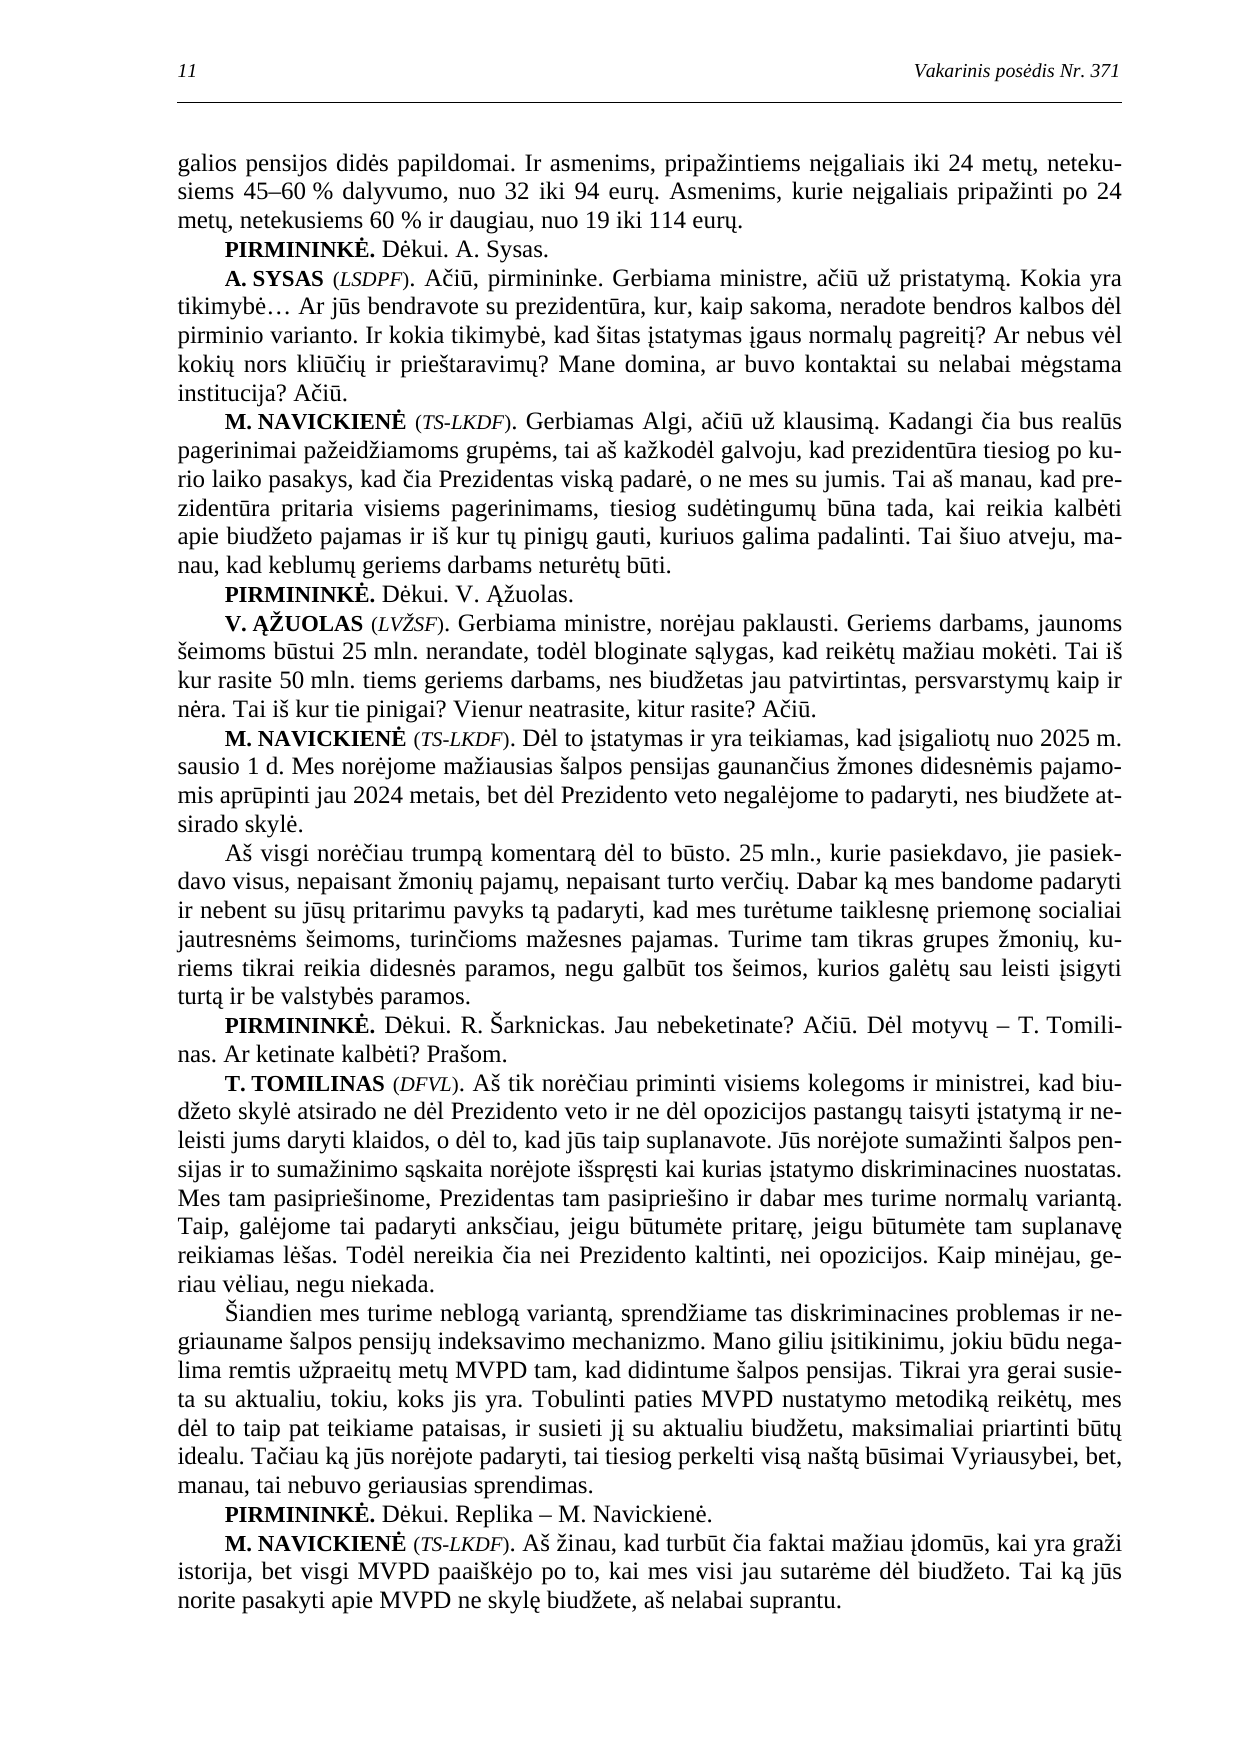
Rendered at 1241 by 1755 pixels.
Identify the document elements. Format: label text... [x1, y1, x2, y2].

text PIRMININKĖ. Dė­kui. V. Ąžuo­las. [177, 579, 1122, 608]
text A. SYSAS (LSDPF). Ačiū, pir­mi­nin­ke. Ger­bia­ma mi­nist­re, ačiū už pri­sta­ty­mą. Ko­kia yra ti­ki­my­bė… Ar jūs ben­dra­vo­te su pre­zi­den­tū­ra, kur, kaip sa­ko­ma, ne­ra­do­te ben­dros kal­bos dėl pir­mi­nio va­rian­to. Ir ko­kia ti­ki­my­bė, kad ši­tas įsta­ty­mas įgaus nor­ma­lų pa­grei­tį? Ar ne­bus vėl ko­kių nors kliū­čių ir prieš­ta­ra­vi­mų? Ma­ne do­mi­na, ar bu­vo kon­tak­tai su ne­la­bai mėgs­ta­ma ins­ti­tu­ci­ja? Ačiū. [177, 263, 1122, 406]
text M. NAVICKIENĖ (TS-LKDF). Ger­bia­mas Al­gi, ačiū už klau­si­mą. Ka­dan­gi čia bus re­a­lūs pa­ge­ri­ni­mai pa­žei­džia­moms gru­pėms, tai aš kaž­ko­dėl gal­vo­ju, kad pre­zi­den­tū­ra tie­siog po ku­rio lai­ko pa­sa­kys, kad čia Pre­zi­den­tas vis­ką pa­da­rė, o ne mes su ju­mis. Tai aš ma­nau, kad pre­zi­den­tū­ra pri­ta­ria vi­siems pa­ge­ri­ni­mams, tie­siog su­dė­tin­gu­mų bū­na ta­da, kai rei­kia kal­bė­ti apie biu­dže­to pa­ja­mas ir iš kur tų pi­ni­gų gau­ti, ku­riuos ga­li­ma pa­da­lin­ti. Tai šiuo at­ve­ju, ma­nau, kad keb­lu­mų ge­riems dar­bams ne­tu­rė­tų bū­ti. [177, 406, 1122, 579]
text Aš vis­gi no­rė­čiau trum­pą ko­men­ta­rą dėl to būs­to. 25 mln., ku­rie pa­siek­da­vo, jie pa­siek­da­vo vi­sus, ne­pai­sant žmo­nių pa­ja­mų, ne­pai­sant tur­to ver­čių. Da­bar ką mes ban­do­me pa­da­ry­ti ir ne­bent su jū­sų pri­ta­ri­mu pa­vyks tą pa­da­ry­ti, kad mes tu­rė­tu­me taik­les­nę prie­mo­nę so­cia­liai jaut­res­nėms šei­moms, tu­rin­čioms ma­žes­nes pa­ja­mas. Tu­ri­me tam tik­ras gru­pes žmo­nių, ku­riems tik­rai rei­kia di­des­nės pa­ra­mos, ne­gu gal­būt tos šei­mos, ku­rios ga­lė­tų sau leis­ti įsi­gy­ti tur­tą ir be vals­ty­bės pa­ra­mos. [177, 838, 1122, 1010]
text M. NAVICKIENĖ (TS-LKDF). Dėl to įsta­ty­mas ir yra tei­kia­mas, kad įsi­ga­lio­tų nuo 2025 m. sau­sio 1 d. Mes no­rė­jo­me ma­žiau­sias šal­pos pen­si­jas gau­nan­čius žmo­nes di­des­nė­mis pa­ja­mo­mis ap­rū­pin­ti jau 2024 me­tais, bet dėl Pre­zi­den­to ve­to ne­ga­lė­jo­me to pa­da­ry­ti, nes biu­dže­te at­si­ra­do sky­lė. [177, 723, 1122, 838]
text Šian­dien mes tu­ri­me ne­blo­gą va­rian­tą, spren­džia­me tas dis­kri­mi­na­ci­nes pro­ble­mas ir ne­griau­na­me šal­pos pen­si­jų in­dek­sa­vi­mo me­cha­niz­mo. Ma­no gi­liu įsi­ti­ki­ni­mu, jo­kiu bū­du ne­ga­li­ma rem­tis už­pra­ei­tų me­tų MVPD tam, kad di­din­tu­me šal­pos pen­si­jas. Tik­rai yra ge­rai su­sie­ta su ak­tu­a­liu, to­kiu, koks jis yra. To­bu­lin­ti pa­ties MVPD nu­sta­ty­mo me­to­di­ką rei­kė­tų, mes dėl to taip pat tei­kia­me pa­tai­sas, ir su­sie­ti jį su ak­tu­a­liu biu­dže­tu, mak­si­ma­liai pri­ar­tin­ti bū­tų ide­a­lu. Ta­čiau ką jūs no­rė­jo­te pa­da­ry­ti, tai tie­siog per­kel­ti vi­są naš­tą bū­si­mai Vy­riau­sy­bei, bet, ma­nau, tai ne­bu­vo ge­riau­sias spren­di­mas. [177, 1298, 1122, 1499]
text PIRMININKĖ. Dė­kui. A. Sy­sas. [177, 234, 1122, 263]
text ga­lios pen­si­jos di­dės pa­pil­do­mai. Ir as­me­nims, pri­pa­žin­tiems ne­įga­liais iki 24 me­tų, ne­te­ku­siems 45–60 % da­ly­vu­mo, nuo 32 iki 94 eu­rų. As­me­nims, ku­rie ne­įga­liais pri­pa­žin­ti po 24 me­tų, ne­te­ku­siems 60 % ir dau­giau, nuo 19 iki 114 eu­rų. [177, 148, 1122, 234]
text M. NAVICKIENĖ (TS-LKDF). Aš ži­nau, kad tur­būt čia fak­tai ma­žiau įdo­mūs, kai yra gra­ži is­to­ri­ja, bet vis­gi MVPD pa­aiš­kė­jo po to, kai mes vi­si jau su­ta­rė­me dėl biu­dže­to. Tai ką jūs no­ri­te pa­sa­ky­ti apie MVPD ne sky­lę biu­dže­te, aš ne­la­bai su­pran­tu. [177, 1528, 1122, 1614]
text T. TOMILINAS (DFVL). Aš tik no­rė­čiau pri­min­ti vi­siems ko­le­goms ir mi­nist­rei, kad biu­dže­to sky­lė at­si­ra­do ne dėl Pre­zi­den­to ve­to ir ne dėl opo­zi­ci­jos pa­stan­gų tai­sy­ti įsta­ty­mą ir ne­leis­ti jums da­ry­ti klai­dos, o dėl to, kad jūs taip su­pla­na­vo­te. Jūs no­rė­jo­te su­ma­žin­ti šal­pos pen­si­jas ir to su­ma­ži­ni­mo są­skai­ta no­rė­jo­te iš­spręs­ti kai ku­rias įsta­ty­mo dis­kri­mi­na­ci­nes nuo­sta­tas. Mes tam pa­si­prie­ši­no­me, Pre­zi­den­tas tam pa­si­prie­ši­no ir da­bar mes tu­ri­me nor­ma­lų va­rian­tą. Taip, ga­lė­jo­me tai pa­da­ry­ti anks­čiau, jei­gu bū­tu­mė­te pri­ta­rę, jei­gu bū­tu­mė­te tam su­pla­na­vę rei­kia­mas lė­šas. To­dėl ne­rei­kia čia nei Pre­zi­den­to kal­tin­ti, nei opo­zi­ci­jos. Kaip mi­nė­jau, ge­riau vė­liau, ne­gu nie­ka­da. [177, 1068, 1122, 1298]
text V. ĄŽUOLAS (LVŽSF). Ger­bia­ma mi­nist­re, no­rė­jau pa­klaus­ti. Ge­riems dar­bams, jau­noms šei­moms būs­tui 25 mln. ne­ran­da­te, to­dėl blo­gi­na­te są­ly­gas, kad rei­kė­tų ma­žiau mo­kė­ti. Tai iš kur ra­si­te 50 mln. tiems ge­riems dar­bams, nes biu­dže­tas jau pa­tvir­tin­tas, per­svars­ty­mų kaip ir nė­ra. Tai iš kur tie pi­ni­gai? Vie­nur ne­at­ra­si­te, ki­tur ra­si­te? Ačiū. [177, 608, 1122, 723]
text PIRMININKĖ. Dė­kui. Re­pli­ka – M. Na­vic­kie­nė. [177, 1499, 1122, 1528]
text PIRMININKĖ. Dė­kui. R. Šar­knic­kas. Jau ne­be­ke­ti­na­te? Ačiū. Dėl mo­ty­vų – T. To­mi­li­nas. Ar ke­ti­na­te kal­bė­ti? Pra­šom. [177, 1010, 1122, 1068]
